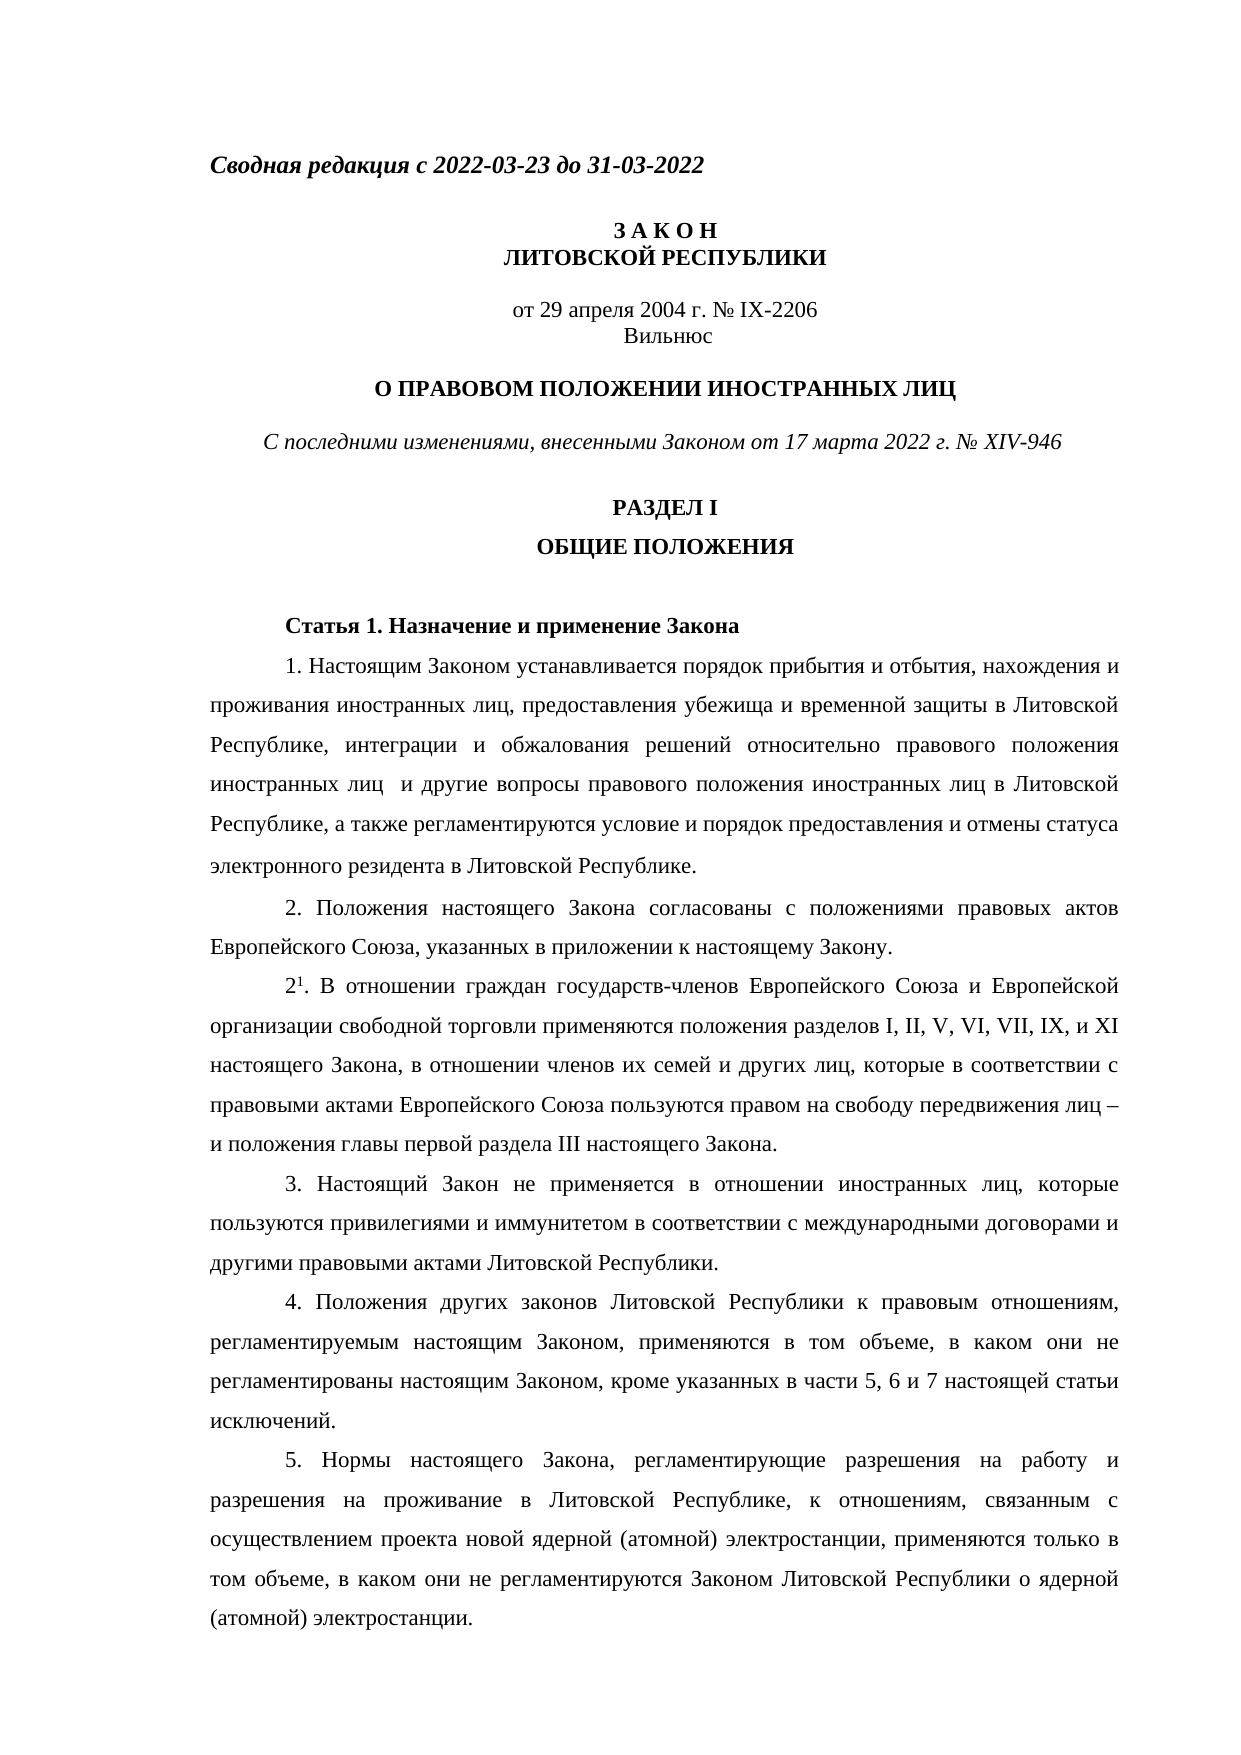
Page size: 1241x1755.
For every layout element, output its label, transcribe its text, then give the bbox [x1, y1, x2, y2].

text Вильнюс [210, 323, 1120, 349]
text 1. Настоящим Законом устанавливается порядок прибытия и отбытия, нахождения и проживания иностранных лиц, предоставления убежища и временной защиты в Литовской Республике, интеграции и обжалования решений относительно правового положения иностранных лиц и другие вопросы правового положения иностранных лиц в Литовской Республике, а также регламентируются условие и порядок предоставления и отмены статуса электронного резидента в Литовской Республике. [210, 652, 1120, 879]
text ОБЩИЕ ПОЛОЖЕНИЯ [210, 533, 1120, 560]
text от 29 апреля 2004 г. № IX-2206 [210, 296, 1120, 323]
text О ПРАВОВОМ ПОЛОЖЕНИИ ИНОСТРАННЫХ ЛИЦ [210, 375, 1120, 402]
text С последними изменениями, внесенными Законом от 17 марта 2022 г. № XIV-946 [210, 428, 1120, 454]
text 2. Положения настоящего Закона согласованы с положениями правовых актов Европейского Союза, указанных в приложении к настоящему Закону. [210, 893, 1120, 959]
text ЛИТОВСКОЙ РЕСПУБЛИКИ [210, 243, 1120, 270]
text 5. Нормы настоящего Закона, регламентирующие разрешения на работу и разрешения на проживание в Литовской Республике, к отношениям, связанным с осуществлением проекта новой ядерной (атомной) электростанции, применяются только в том объеме, в каком они не регламентируются Законом Литовской Республики о ядерной (атомной) электростанции. [210, 1446, 1120, 1631]
text Сводная редакция с 2022-03-23 до 31-03-2022 [210, 150, 1120, 179]
subtitle РАЗДЕЛ I [210, 494, 1120, 520]
text З А К О Н [210, 217, 1120, 243]
text 4. Положения других законов Литовской Республики к правовым отношениям, регламентируемым настоящим Законом, применяются в том объеме, в каком они не регламентированы настоящим Законом, кроме указанных в части 5, 6 и 7 настоящей статьи исключений. [210, 1288, 1120, 1433]
text 3. Настоящий Закон не применяется в отношении иностранных лиц, которые пользуются привилегиями и иммунитетом в соответствии с международными договорами и другими правовыми актами Литовской Республики. [210, 1170, 1120, 1275]
text 21. В отношении граждан государств-членов Европейского Союза и Европейской организации свободной торговли применяются положения разделов I, II, V, VI, VII, IX, и XI настоящего Закона, в отношении членов их семей и других лиц, которые в соответствии с правовыми актами Европейского Союза пользуются правом на свободу передвижения лиц – и положения главы первой раздела III настоящего Закона. [210, 972, 1120, 1157]
text Статья 1. Назначение и применение Закона [210, 612, 1120, 639]
